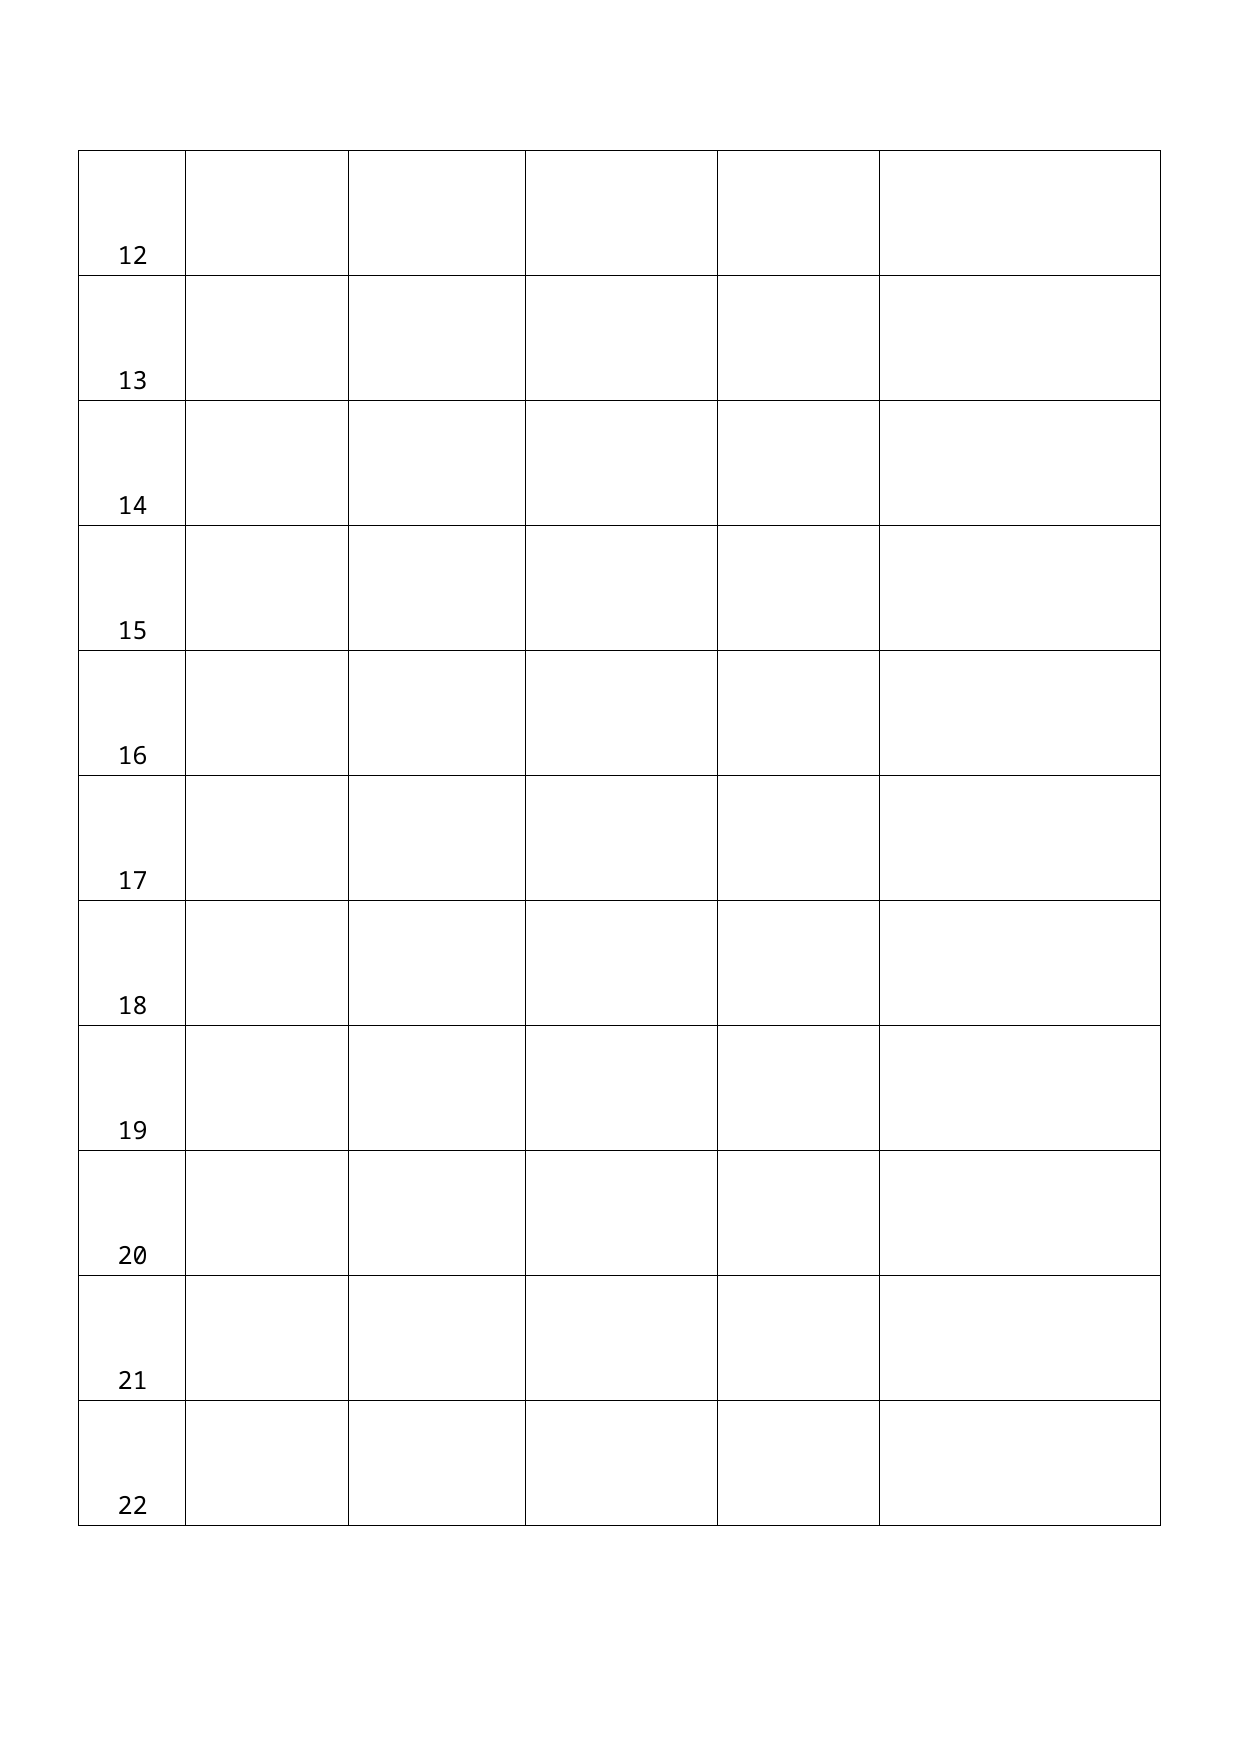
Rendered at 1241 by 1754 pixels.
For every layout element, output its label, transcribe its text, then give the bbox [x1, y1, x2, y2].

table_cell [880, 1026, 1160, 1150]
table_cell [718, 401, 879, 525]
table_cell 18 [79, 901, 185, 1025]
table_cell [718, 1151, 879, 1275]
table_cell 16 [79, 651, 185, 775]
table_cell 17 [79, 776, 185, 900]
table_cell [186, 776, 348, 900]
table_cell 22 [79, 1401, 185, 1525]
table_cell [526, 1401, 717, 1525]
table_cell [526, 651, 717, 775]
table_cell [718, 526, 879, 650]
table_cell [526, 276, 717, 400]
table_cell [186, 151, 348, 275]
table_cell [349, 901, 525, 1025]
table_cell [526, 1276, 717, 1400]
table_cell [526, 151, 717, 275]
table_cell [349, 401, 525, 525]
table_cell [718, 276, 879, 400]
table_cell [880, 901, 1160, 1025]
table_cell [186, 276, 348, 400]
table_cell [880, 526, 1160, 650]
table_cell [880, 1401, 1160, 1525]
table_cell [186, 1276, 348, 1400]
table_cell [718, 776, 879, 900]
table_cell [526, 776, 717, 900]
table_cell [186, 1151, 348, 1275]
table_cell 20 [79, 1151, 185, 1275]
table_cell [880, 401, 1160, 525]
table_cell [349, 776, 525, 900]
table_cell [349, 1026, 525, 1150]
table_cell [186, 651, 348, 775]
table_cell 14 [79, 401, 185, 525]
table_cell [718, 1401, 879, 1525]
table_cell 15 [79, 526, 185, 650]
table_cell [349, 1276, 525, 1400]
table_cell [349, 1151, 525, 1275]
table_cell [349, 276, 525, 400]
table_cell 12 [79, 151, 185, 275]
table_cell [880, 651, 1160, 775]
table_cell [718, 1026, 879, 1150]
table_cell [880, 1276, 1160, 1400]
table_cell [718, 651, 879, 775]
table_cell [186, 526, 348, 650]
table_cell [880, 1151, 1160, 1275]
table_cell [526, 1026, 717, 1150]
table_cell [349, 526, 525, 650]
table_cell 21 [79, 1276, 185, 1400]
table_cell [718, 151, 879, 275]
table_cell [526, 401, 717, 525]
table_cell [880, 151, 1160, 275]
table_cell [186, 1401, 348, 1525]
table_cell [526, 1151, 717, 1275]
table_cell [718, 1276, 879, 1400]
table_cell [349, 1401, 525, 1525]
table_cell [718, 901, 879, 1025]
table_cell [349, 651, 525, 775]
table_cell 13 [79, 276, 185, 400]
table_cell [186, 401, 348, 525]
table_cell [349, 151, 525, 275]
table_cell [526, 901, 717, 1025]
table_cell [880, 276, 1160, 400]
table_cell [526, 526, 717, 650]
table_cell [186, 901, 348, 1025]
table_cell [880, 776, 1160, 900]
table_cell [186, 1026, 348, 1150]
table_cell 19 [79, 1026, 185, 1150]
